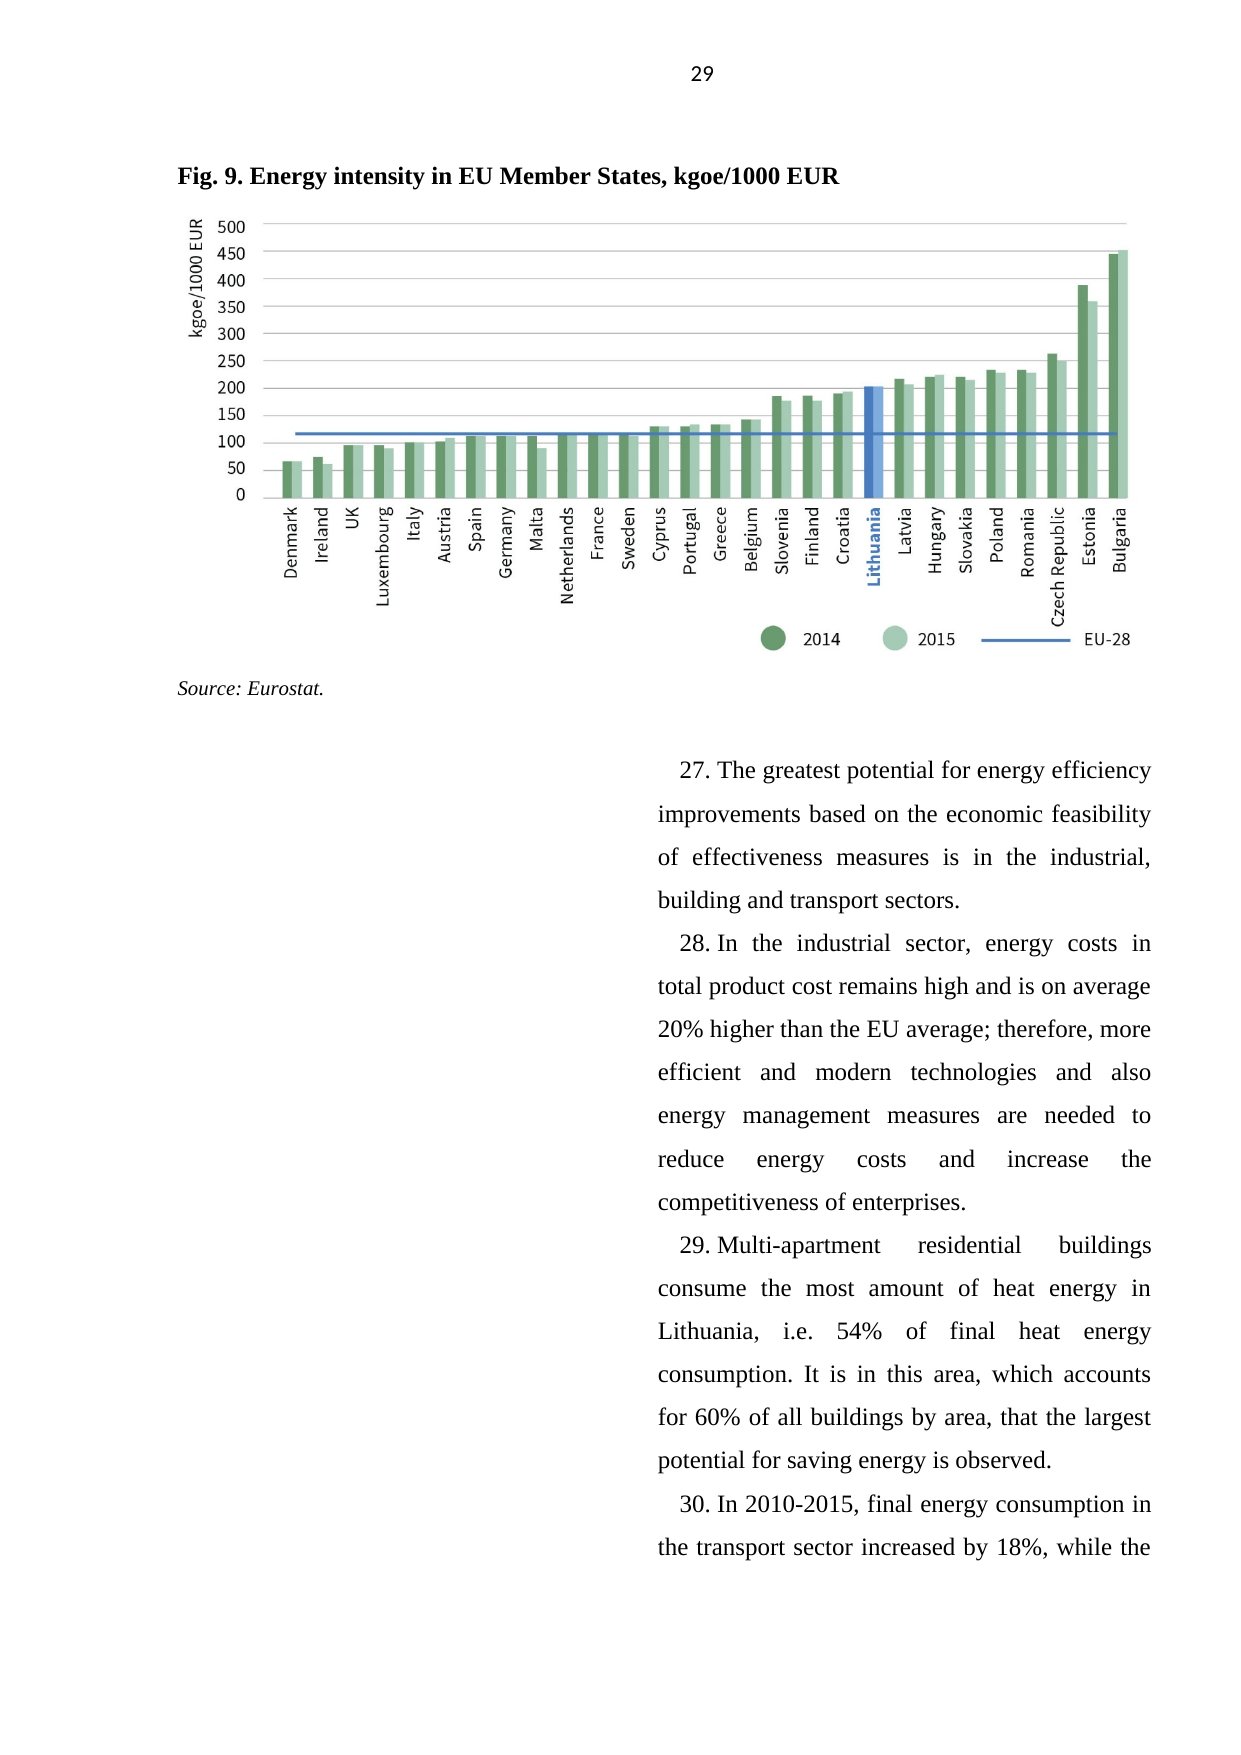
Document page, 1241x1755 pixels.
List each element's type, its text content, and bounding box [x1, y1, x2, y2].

list Multi-apartment residential buildings consume the most amount of heat energy in Lithuania, i.e. 54% of final heat energy consumption. It is in this area, which accounts for 60% of all buildings by area, that the largest potential for saving energy is observed. [620, 1230, 1152, 1474]
list The greatest potential for energy efficiency improvements based on the economic feasibility of effectiveness measures is in the industrial, building and transport sectors. [620, 756, 1152, 914]
text Source: Eurostat. [177, 676, 1152, 700]
list In the industrial sector, energy costs in total product cost remains high and is on average 20% higher than the EU average; therefore, more efficient and modern technologies and also energy management measures are needed to reduce energy costs and increase the competitiveness of enterprises. [620, 928, 1152, 1216]
text Fig. 9. Energy intensity in EU Member States, kgoe/1000 EUR [177, 161, 1152, 190]
list In 2010-2015, final energy consumption in the transport sector increased by 18%, while the [620, 1489, 1152, 1561]
